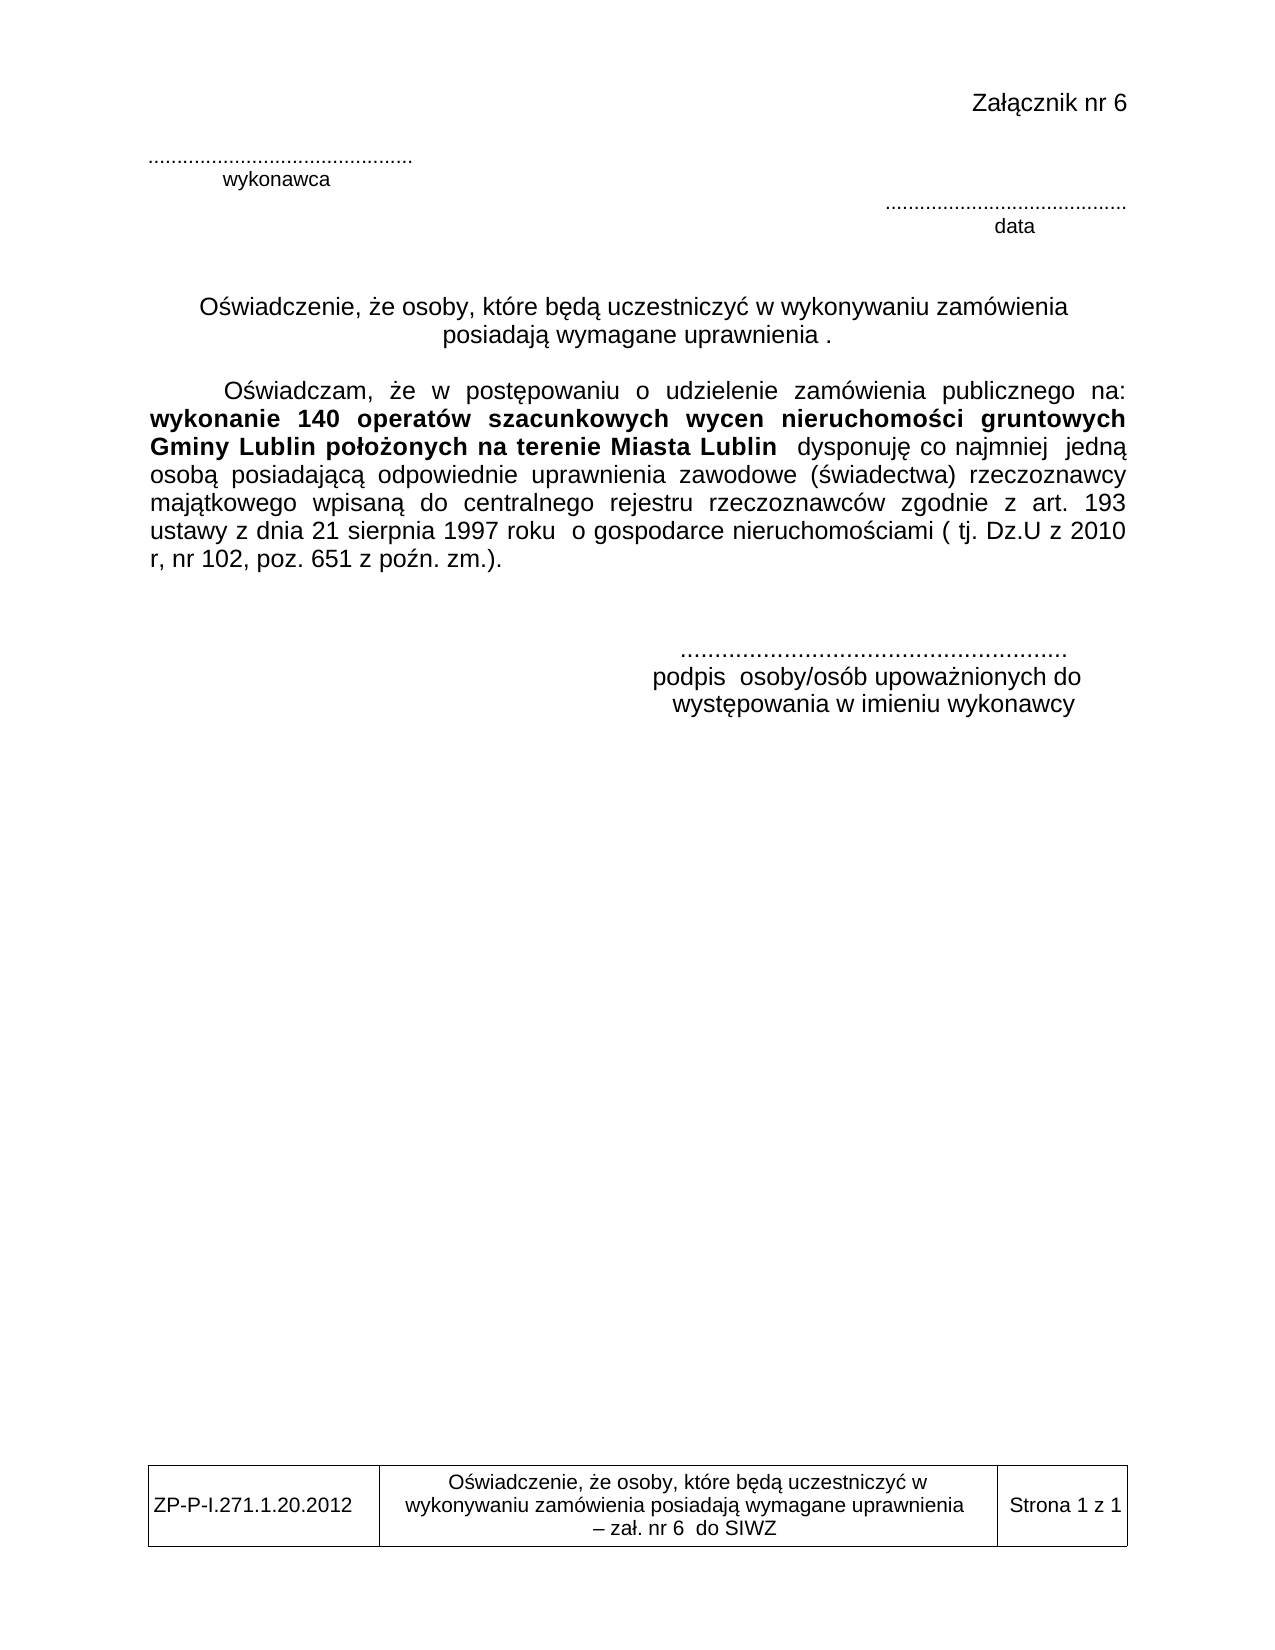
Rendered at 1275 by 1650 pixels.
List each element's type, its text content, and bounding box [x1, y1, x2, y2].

text .............................................. [148, 144, 1127, 168]
subtitle Załącznik nr 6 [148, 89, 1127, 117]
text data [148, 214, 1127, 237]
text ........................................................ [620, 634, 1127, 662]
text .......................................... [148, 191, 1127, 214]
text posiadają wymagane uprawnienia . [148, 321, 1127, 349]
text podpis osoby/osób upoważnionych do [620, 662, 1127, 690]
text Oświadczenie, że osoby, które będą uczestniczyć w wykonywaniu zamówienia [148, 293, 1127, 321]
text występowania w imieniu wykonawcy [620, 690, 1127, 718]
text Oświadczam, że w postępowaniu o udzielenie zamówienia publicznego na: wykonanie 140 operatów szacunkowych wycen nieruchomości gruntowych Gminy Lublin położonych na terenie Miasta Lublin dysponuję co najmniej jedną osobą posiadającą odpowiednie uprawnienia zawodowe (świadectwa) rzeczoznawcy majątkowego wpisaną do centralnego rejestru rzeczoznawców zgodnie z art. 193 ustawy z dnia 21 sierpnia 1997 roku o gospodarce nieruchomościami ( tj. Dz.U z 2010 r, nr 102, poz. 651 z poźn. zm.). [150, 377, 1127, 572]
text wykonawca [148, 168, 1127, 191]
